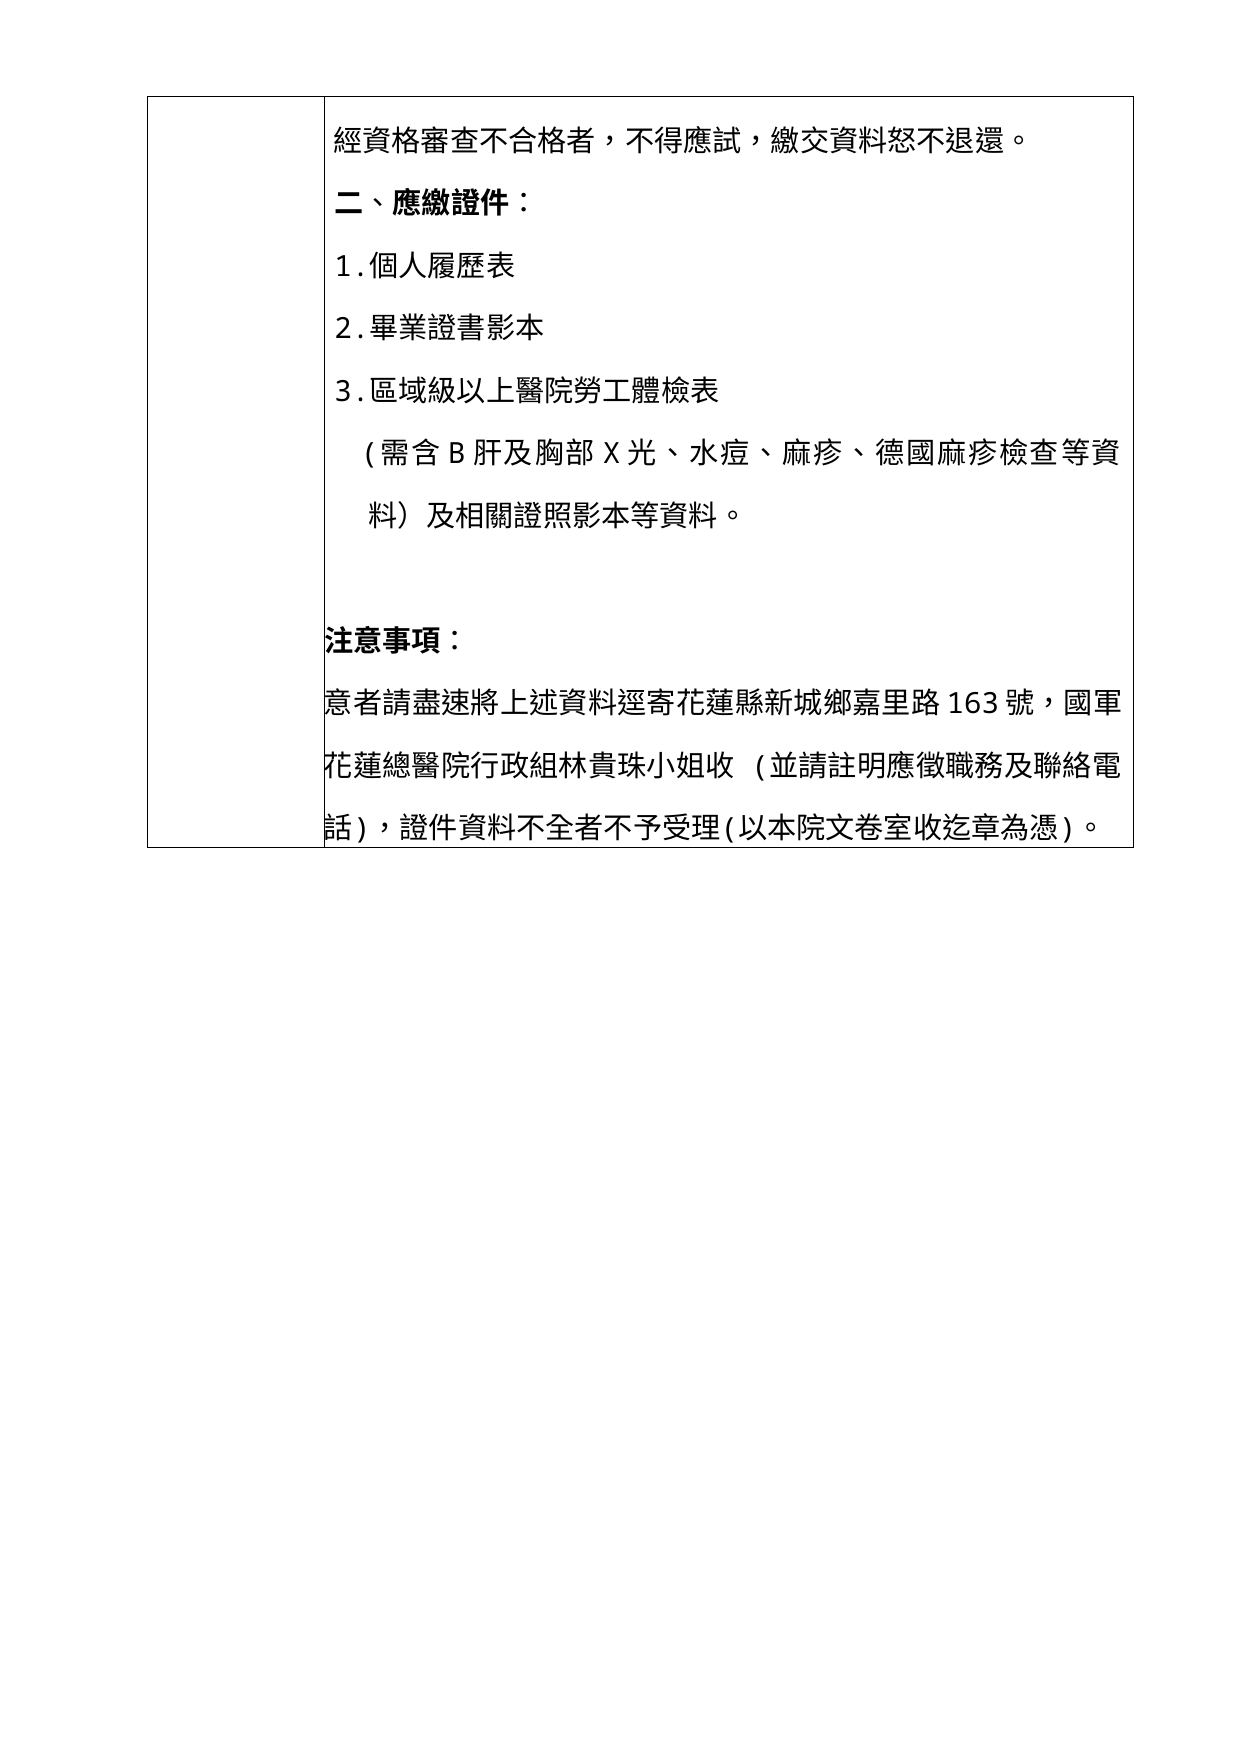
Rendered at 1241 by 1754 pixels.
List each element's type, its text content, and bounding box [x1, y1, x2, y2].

table_cell [148, 97, 324, 847]
table_cell 經資格審查不合格者，不得應試，繳交資料怒不退還。 二、應繳證件： 1.個人履歷表 2.畢業證書影本 3.區域級以上醫院勞工體檢表 (需含B肝及胸部X光、水痘、麻疹、德國麻疹檢查等資料）及相關證照影本等資料。 注意事項： 意者請盡速將上述資料逕寄花蓮縣新城鄉嘉里路163號，國軍花蓮總醫院行政組林貴珠小姐收 (並請註明應徵職務及聯絡電話)，證件資料不全者不予受理(以本院文卷室收迄章為憑)。 [325, 97, 1133, 847]
